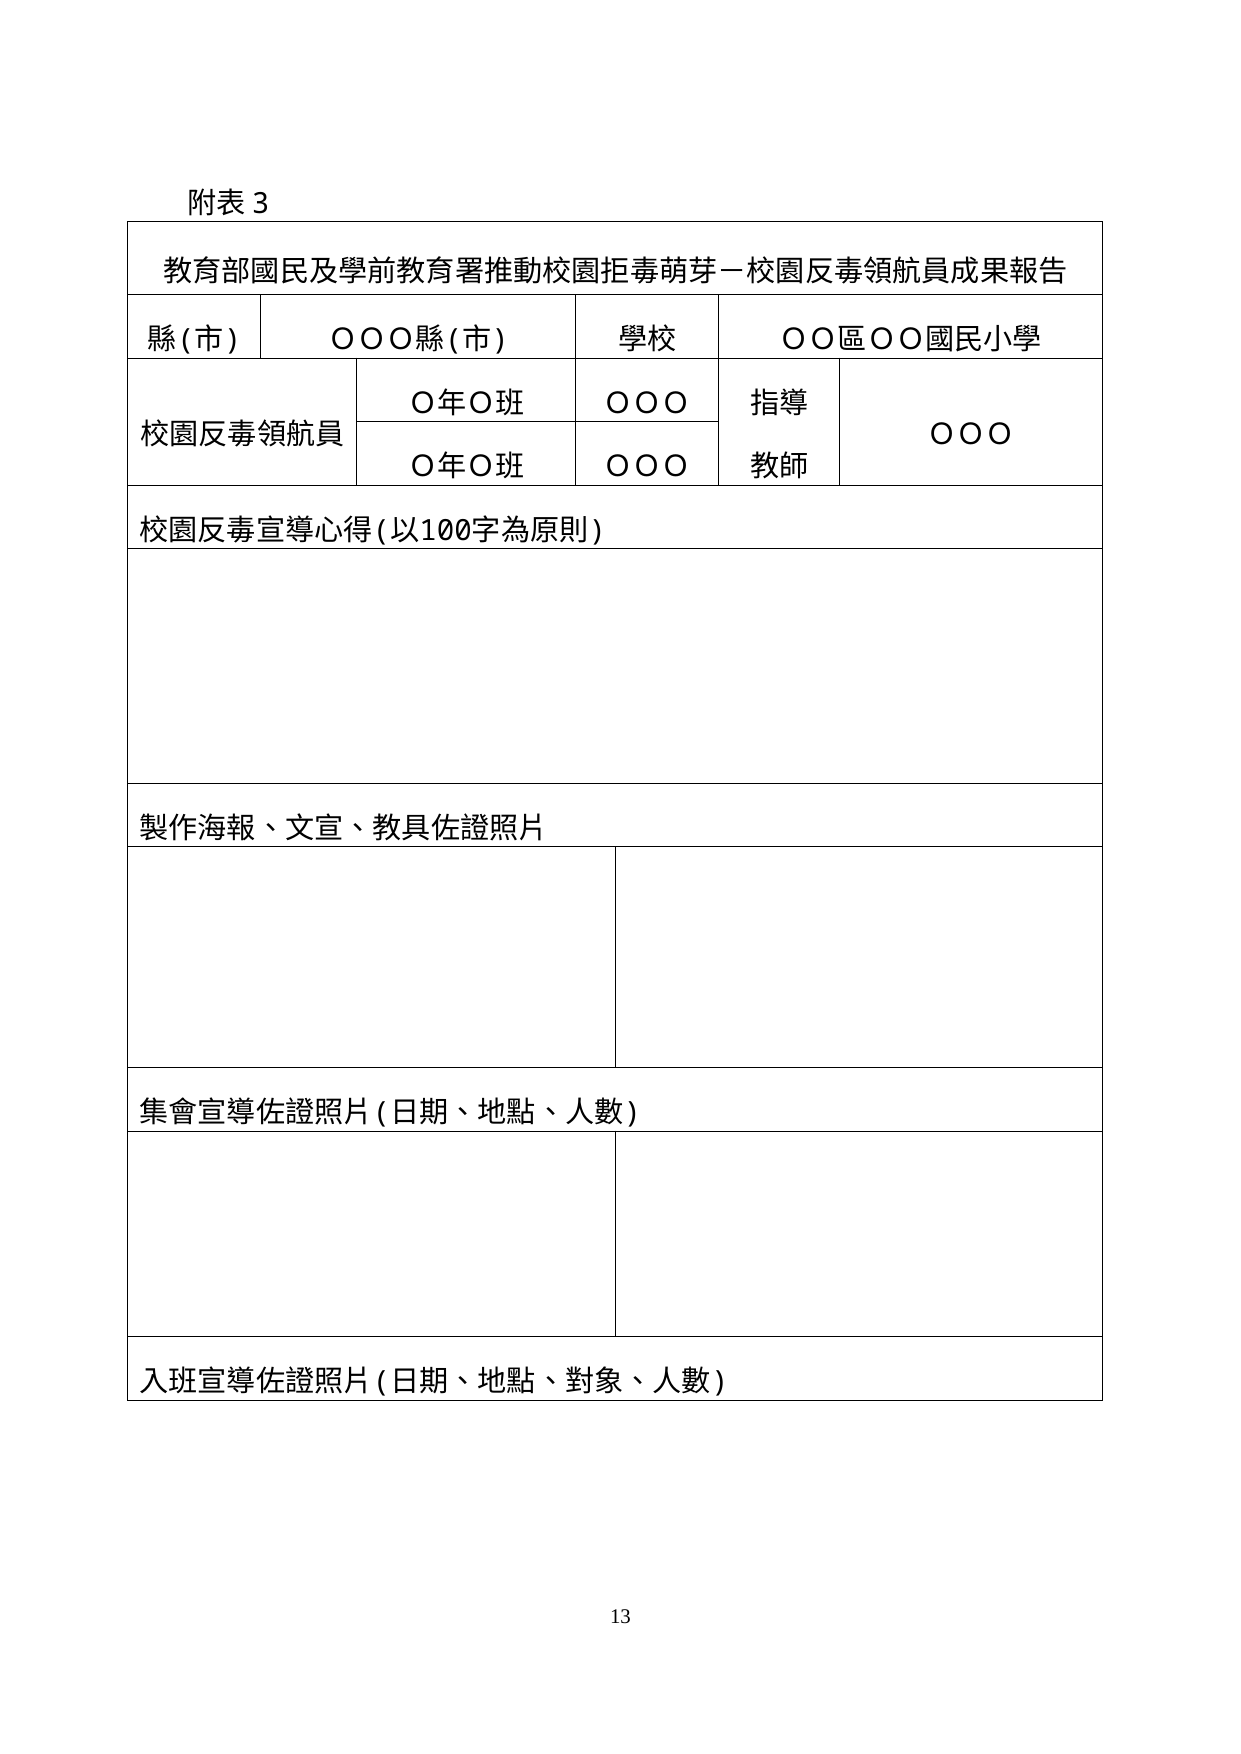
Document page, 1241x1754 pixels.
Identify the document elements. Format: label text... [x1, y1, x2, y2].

table_cell ＯＯＯ [576, 422, 718, 485]
table_cell 製作海報、文宣、教具佐證照片 [128, 784, 1102, 846]
table_cell 校園反毒領航員 [128, 359, 356, 485]
table_cell 縣(市) [128, 295, 260, 358]
table_cell ＯＯＯ [576, 359, 718, 421]
table_cell 集會宣導佐證照片(日期、地點、人數) [128, 1068, 1102, 1131]
table_cell Ｏ年Ｏ班 [357, 359, 575, 421]
table_header 教育部國民及學前教育署推動校園拒毒萌芽－校園反毒領航員成果報告 [128, 222, 1102, 294]
table_cell Ｏ年Ｏ班 [357, 422, 575, 485]
table_cell ＯＯＯ縣(市) [261, 295, 575, 358]
table_cell 入班宣導佐證照片(日期、地點、對象、人數) [128, 1337, 1102, 1399]
table_cell [616, 1132, 1102, 1336]
table_cell 校園反毒宣導心得(以100字為原則) [128, 486, 1102, 548]
text 附表3 [187, 159, 1053, 221]
table_cell ＯＯＯ [840, 359, 1102, 485]
table_cell [128, 1132, 615, 1336]
table_cell [128, 847, 615, 1067]
table_cell 指導 教師 [719, 359, 839, 485]
table_cell ＯＯ區ＯＯ國民小學 [719, 295, 1102, 358]
table_cell [616, 847, 1102, 1067]
table_cell [128, 549, 1102, 783]
table_cell 學校 [576, 295, 718, 358]
